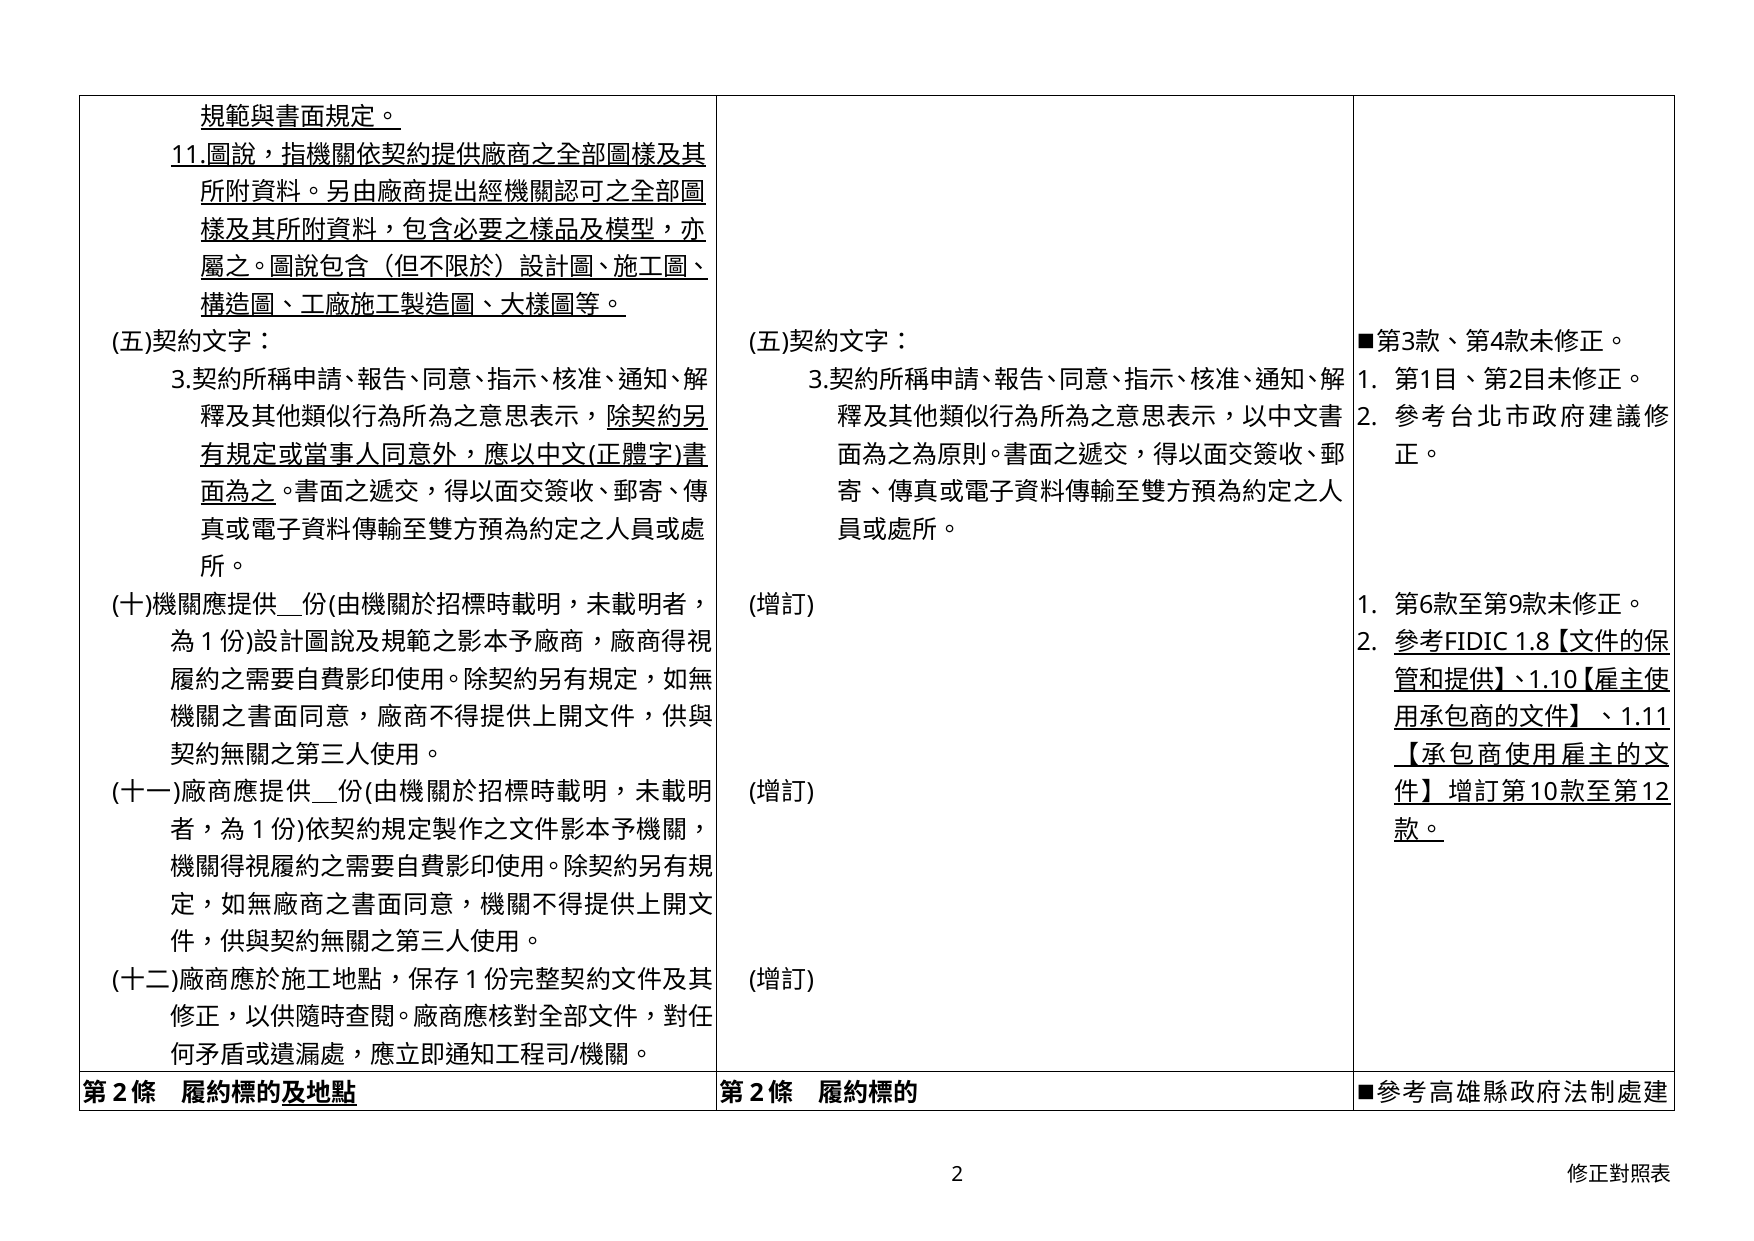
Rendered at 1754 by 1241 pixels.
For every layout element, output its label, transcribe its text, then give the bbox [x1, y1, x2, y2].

table_cell 第1款未修正。 參考FIDIC 1.1【定義】及本會公共工程施工綱要規範(下稱綱要規範)A.1增訂第2款內容。 第3款、第4款未修正。 第1目、第2目未修正。 參考台北市政府建議修正。 第6款至第9款未修正。 參考FIDIC 1.8【文件的保管和提供】、1.10【雇主使用承包商的文件】、1.11【承包商使用雇主的文件】增訂第10款至第12款。 [1354, 96, 1674, 1071]
table_cell 第2條 履約標的及地點 [80, 1072, 716, 1110]
table_cell 規範與書面規定。 11.圖說，指機關依契約提供廠商之全部圖樣及其所附資料。另由廠商提出經機關認可之全部圖樣及其所附資料，包含必要之樣品及模型，亦屬之。圖說包含（但不限於）設計圖、施工圖、構造圖、工廠施工製造圖、大樣圖等。 (五)契約文字： 3.契約所稱申請、報告、同意、指示、核准、通知、解釋及其他類似行為所為之意思表示，除契約另有規定或當事人同意外，應以中文(正體字)書面為之。書面之遞交，得以面交簽收、郵寄、傳真或電子資料傳輸至雙方預為約定之人員或處所。 (十)機關應提供＿份(由機關於招標時載明，未載明者，為1份)設計圖說及規範之影本予廠商，廠商得視履約之需要自費影印使用。除契約另有規定，如無機關之書面同意，廠商不得提供上開文件，供與契約無關之第三人使用。 (十一)廠商應提供＿份(由機關於招標時載明，未載明者，為1份)依契約規定製作之文件影本予機關，機關得視履約之需要自費影印使用。除契約另有規定，如無廠商之書面同意，機關不得提供上開文件，供與契約無關之第三人使用。 (十二)廠商應於施工地點，保存1份完整契約文件及其修正，以供隨時查閱。廠商應核對全部文件，對任何矛盾或遺漏處，應立即通知工程司/機關。 [80, 96, 716, 1071]
table_cell (五)契約文字： 3.契約所稱申請、報告、同意、指示、核准、通知、解釋及其他類似行為所為之意思表示，以中文書面為之為原則。書面之遞交，得以面交簽收、郵寄、傳真或電子資料傳輸至雙方預為約定之人員或處所。 (增訂) (增訂) (增訂) [717, 96, 1353, 1071]
table_cell 第2條 履約標的 [717, 1072, 1353, 1110]
table_cell 參考高雄縣政府法制處建議修正本條名稱。 機關如有委託廠商辦理維護保養或/及代操作營運之需求，應於契約內載明，或以另訂勞務契約之方式辦理；並應注意廠商是否具有辦理維護保養及代操作營運工作之資格。 維護保養與保固責任，應注意於契約中釐清。 需注意合理編列相關費用。 第2款及第3款未修正。 [1354, 1072, 1674, 1110]
